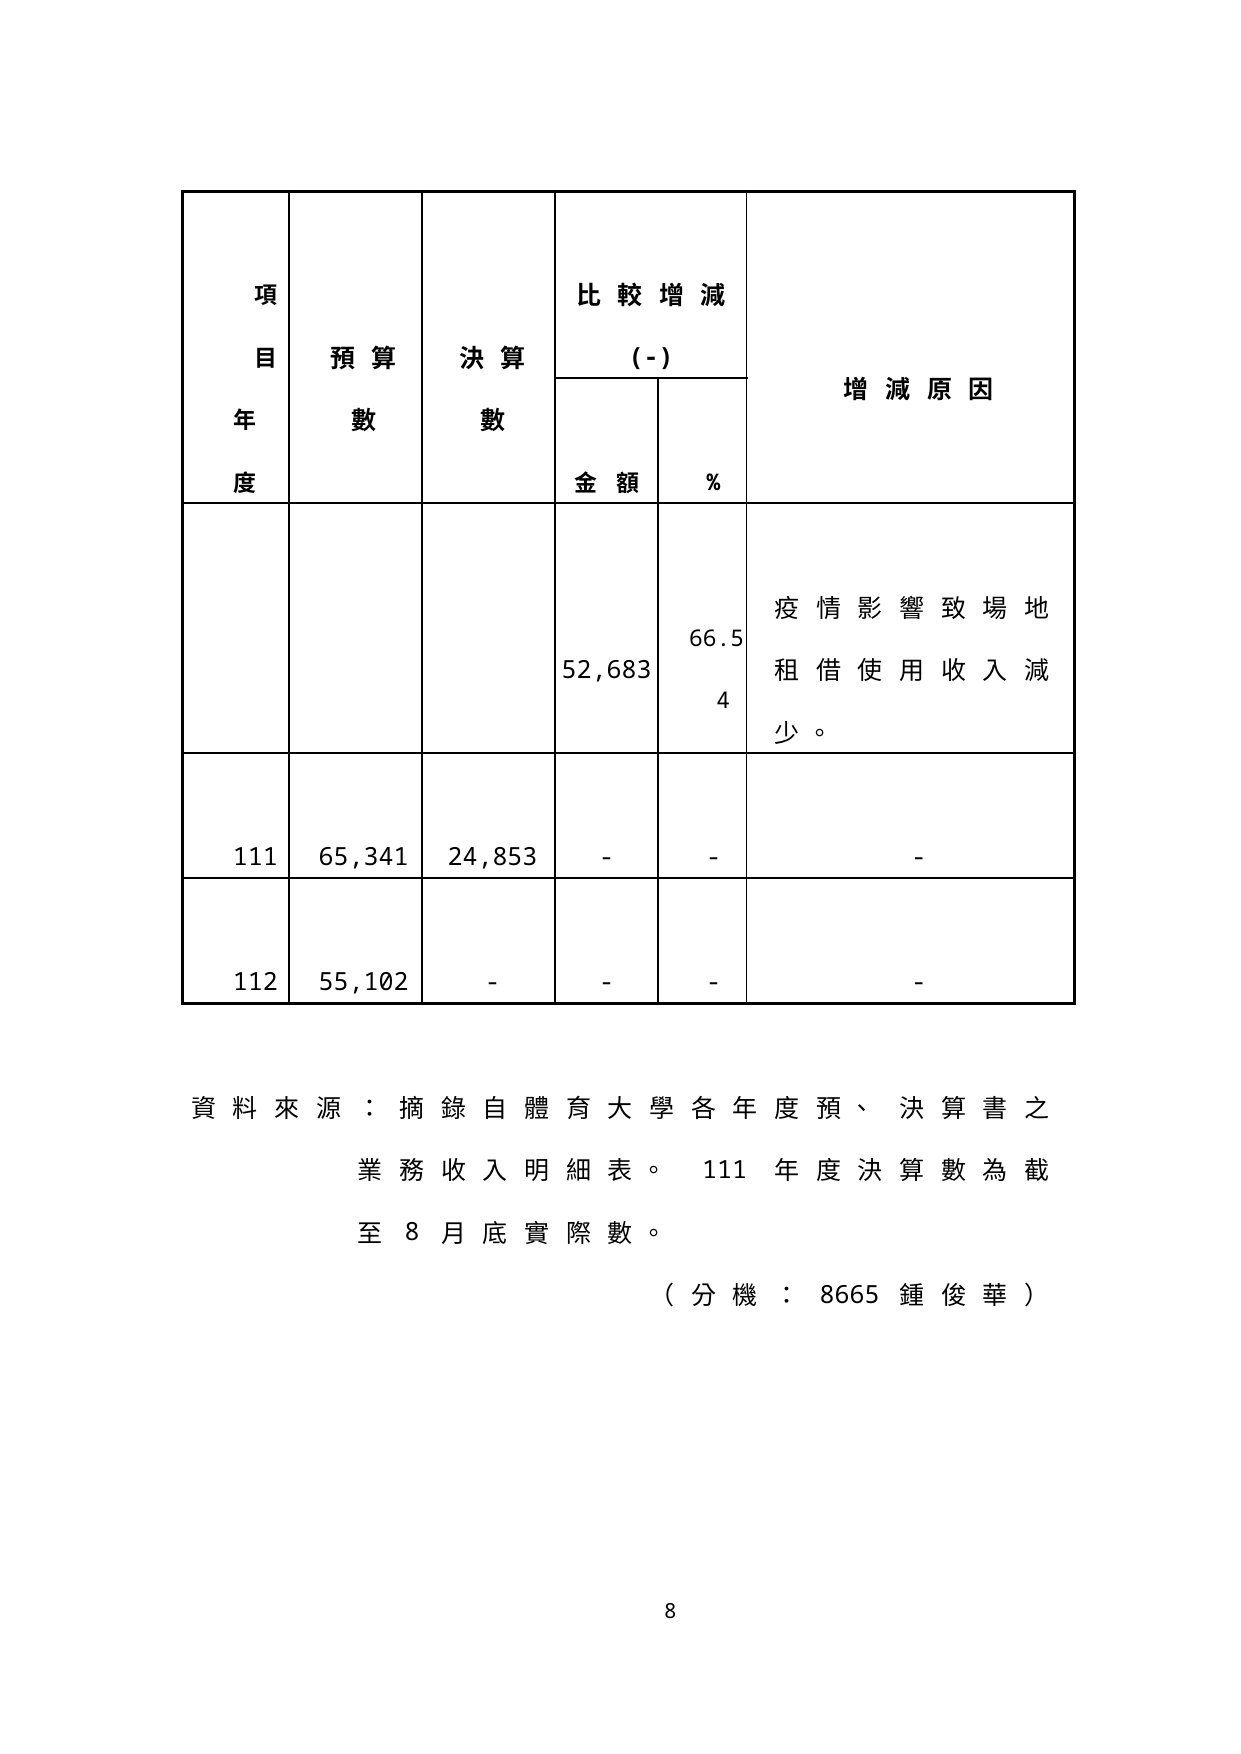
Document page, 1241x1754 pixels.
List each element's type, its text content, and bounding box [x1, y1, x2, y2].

table_cell [423, 504, 554, 752]
table_cell -52,683 [556, 504, 657, 752]
table_cell - [659, 879, 746, 1002]
table_header 決算數 [423, 193, 554, 502]
table_header 增減原因 [747, 193, 1073, 502]
table_header 項目 年度 [184, 193, 288, 502]
table_cell - [659, 754, 746, 877]
table_cell - [747, 754, 1073, 877]
table_cell [290, 504, 421, 752]
table_cell 24,853 [423, 754, 554, 877]
table_cell - [556, 754, 657, 877]
table_cell 55,102 [290, 879, 421, 1002]
table_cell [184, 504, 288, 752]
table_cell -66.54 [659, 504, 746, 752]
table_cell - [747, 879, 1073, 1002]
table_header 預算數 [290, 193, 421, 502]
table_cell 65,341 [290, 754, 421, 877]
text （分機：8665鍾俊華） [242, 1252, 1058, 1314]
table_cell 111 [184, 754, 288, 877]
table_cell 112 [184, 879, 288, 1002]
table_header 比較增減(-) [556, 193, 746, 377]
table_cell - [556, 879, 657, 1002]
table_cell 疫情影響致場地租借使用收入減少。 [747, 504, 1073, 752]
table_cell 金額 [556, 379, 657, 502]
text 資料來源：摘錄自體育大學各年度預、決算書之業務收入明細表。111年度決算數為截至8月底實際數。 [183, 1064, 1058, 1252]
table_cell % [659, 379, 746, 502]
table_cell - [423, 879, 554, 1002]
